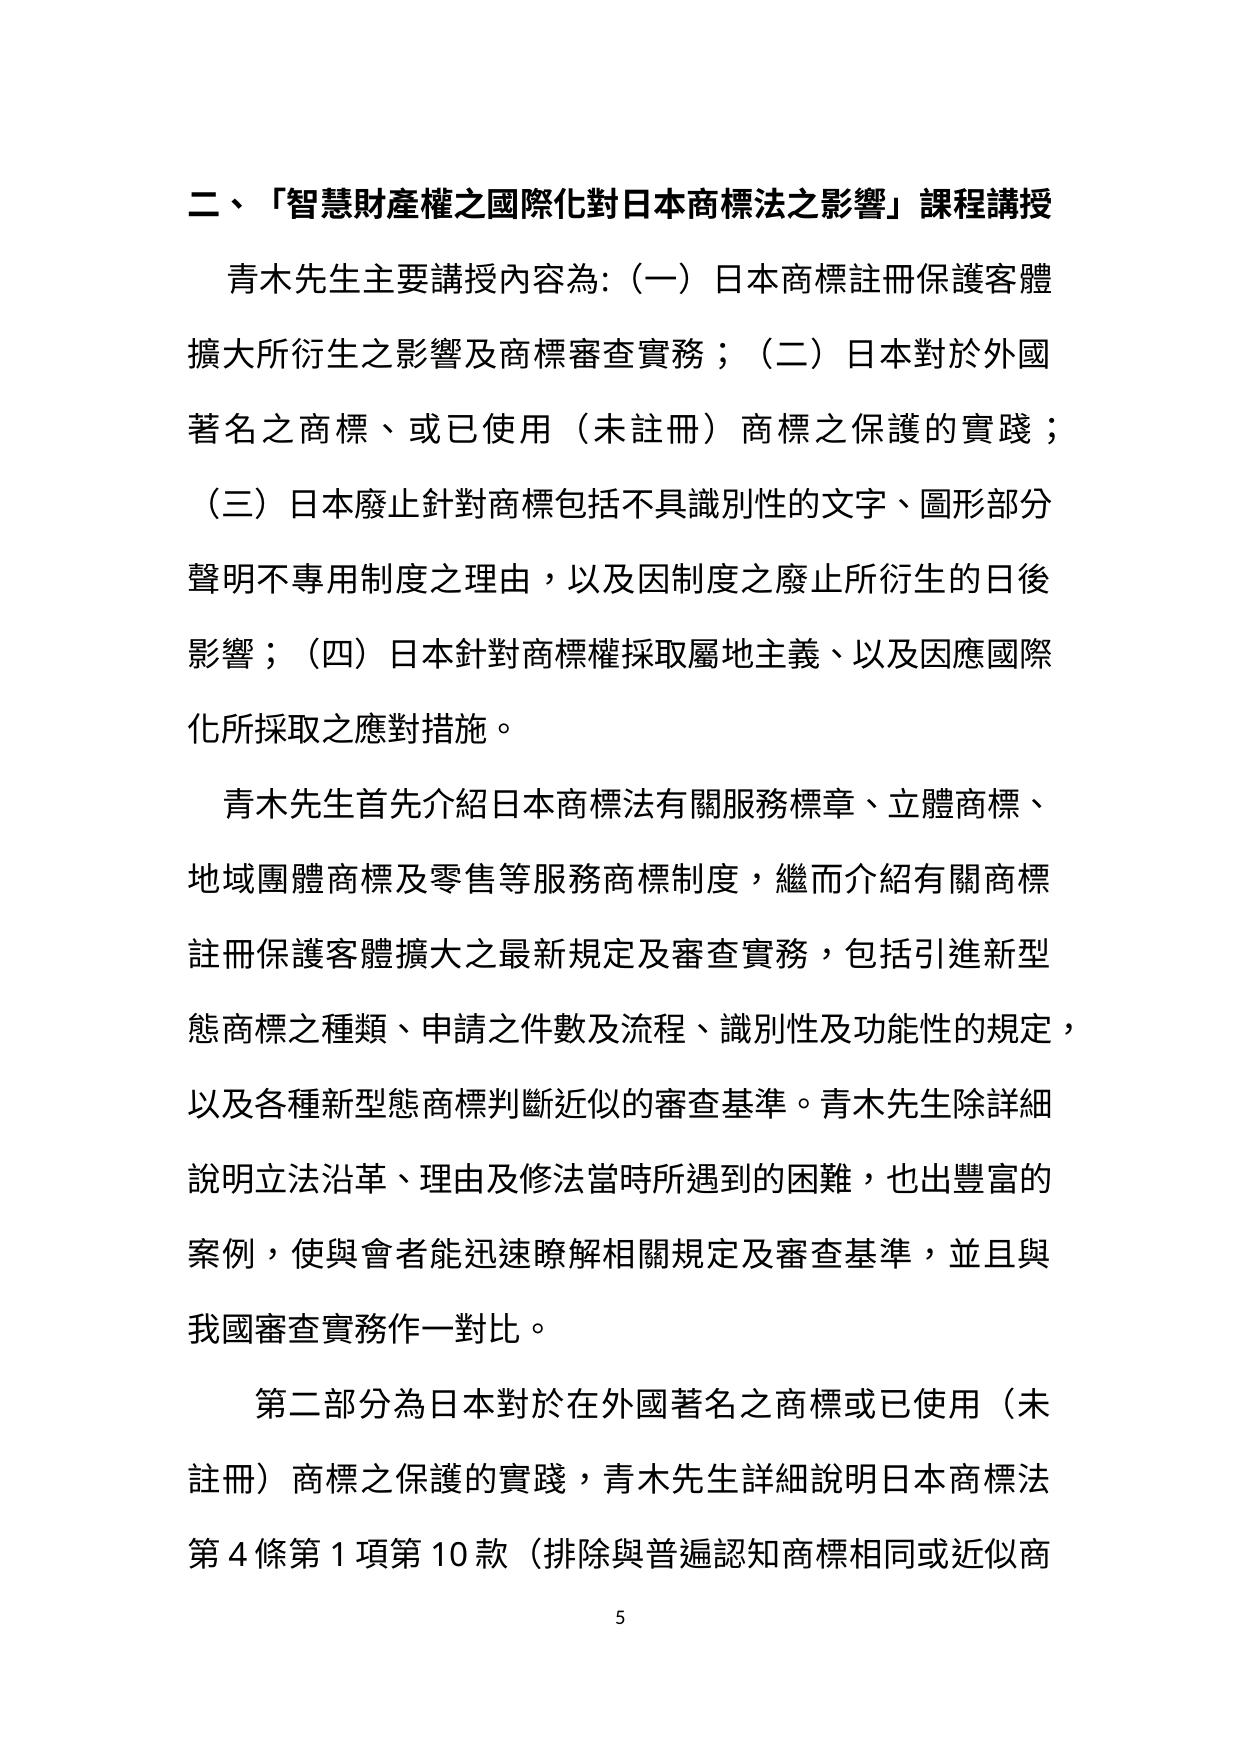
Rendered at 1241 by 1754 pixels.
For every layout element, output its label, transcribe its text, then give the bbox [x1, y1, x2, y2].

text 第二部分為日本對於在外國著名之商標或已使用（未註冊）商標之保護的實踐，青木先生詳細說明日本商標法第4條第1項第10款（排除與普遍認知商標相同或近似商 [187, 1364, 1053, 1589]
text 二、「智慧財產權之國際化對日本商標法之影響」課程講授 [187, 164, 1053, 239]
text 青木先生主要講授內容為:（一）日本商標註冊保護客體擴大所衍生之影響及商標審查實務；（二）日本對於外國著名之商標、或已使用（未註冊）商標之保護的實踐；（三）日本廢止針對商標包括不具識別性的文字、圖形部分聲明不專用制度之理由，以及因制度之廢止所衍生的日後影響；（四）日本針對商標權採取屬地主義、以及因應國際化所採取之應對措施。 [187, 239, 1053, 764]
text 青木先生首先介紹日本商標法有關服務標章、立體商標、地域團體商標及零售等服務商標制度，繼而介紹有關商標註冊保護客體擴大之最新規定及審查實務，包括引進新型態商標之種類、申請之件數及流程、識別性及功能性的規定，以及各種新型態商標判斷近似的審查基準。青木先生除詳細說明立法沿革、理由及修法當時所遇到的困難，也出豐富的案例，使與會者能迅速瞭解相關規定及審查基準，並且與我國審查實務作一對比。 [187, 764, 1053, 1364]
